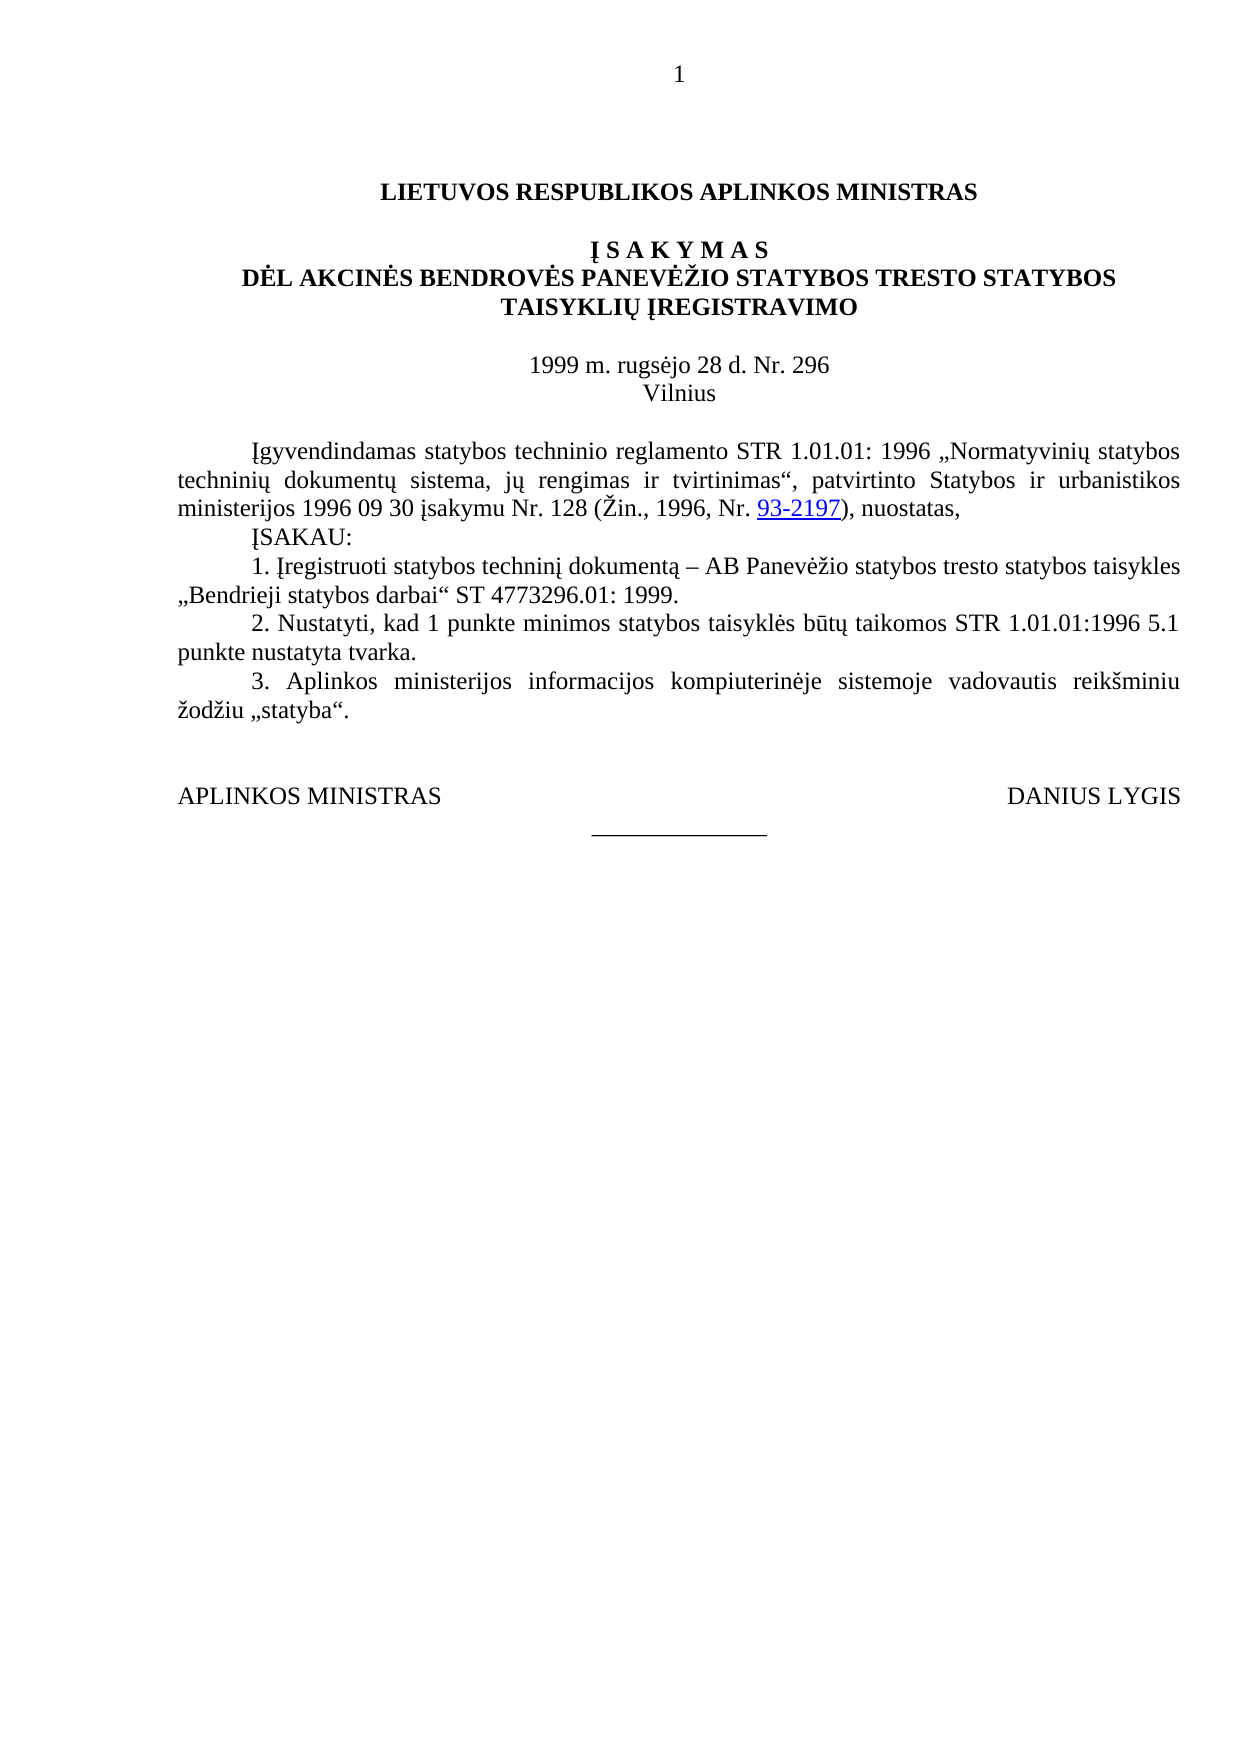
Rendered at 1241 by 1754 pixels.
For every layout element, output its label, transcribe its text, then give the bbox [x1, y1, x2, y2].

text LIETUVOS RESPUBLIKOS APLINKOS MINISTRAS [177, 177, 1181, 206]
text Įgyvendindamas statybos techninio reglamento STR 1.01.01: 1996 „Normatyvinių statybos techninių dokumentų sistema, jų rengimas ir tvirtinimas“, patvirtinto Statybos ir urbanistikos ministerijos 1996 09 30 įsakymu Nr. 128 (Žin., 1996, Nr. 93-2197), nuostatas, [177, 436, 1181, 522]
text DĖL AKCINĖS BENDROVĖS PANEVĖŽIO STATYBOS TRESTO STATYBOS TAISYKLIŲ ĮREGISTRAVIMO [177, 263, 1181, 321]
text 2. Nustatyti, kad 1 punkte minimos statybos taisyklės būtų taikomos STR 1.01.01:1996 5.1 punkte nustatyta tvarka. [177, 608, 1181, 666]
text 1. Įregistruoti statybos techninį dokumentą – AB Panevėžio statybos tresto statybos taisykles „Bendrieji statybos darbai“ ST 4773296.01: 1999. [177, 551, 1181, 608]
text 1999 m. rugsėjo 28 d. Nr. 296 [177, 350, 1181, 378]
text Į S A K Y M A S [177, 235, 1181, 263]
text APLINKOS MINISTRAS DANIUS LYGIS [177, 781, 1181, 810]
text Vilnius [177, 378, 1181, 407]
text ĮSAKAU: [177, 522, 1181, 551]
text 3. Aplinkos ministerijos informacijos kompiuterinėje sistemoje vadovautis reikšminiu žodžiu „statyba“. [177, 666, 1181, 723]
text ______________ [177, 810, 1181, 838]
